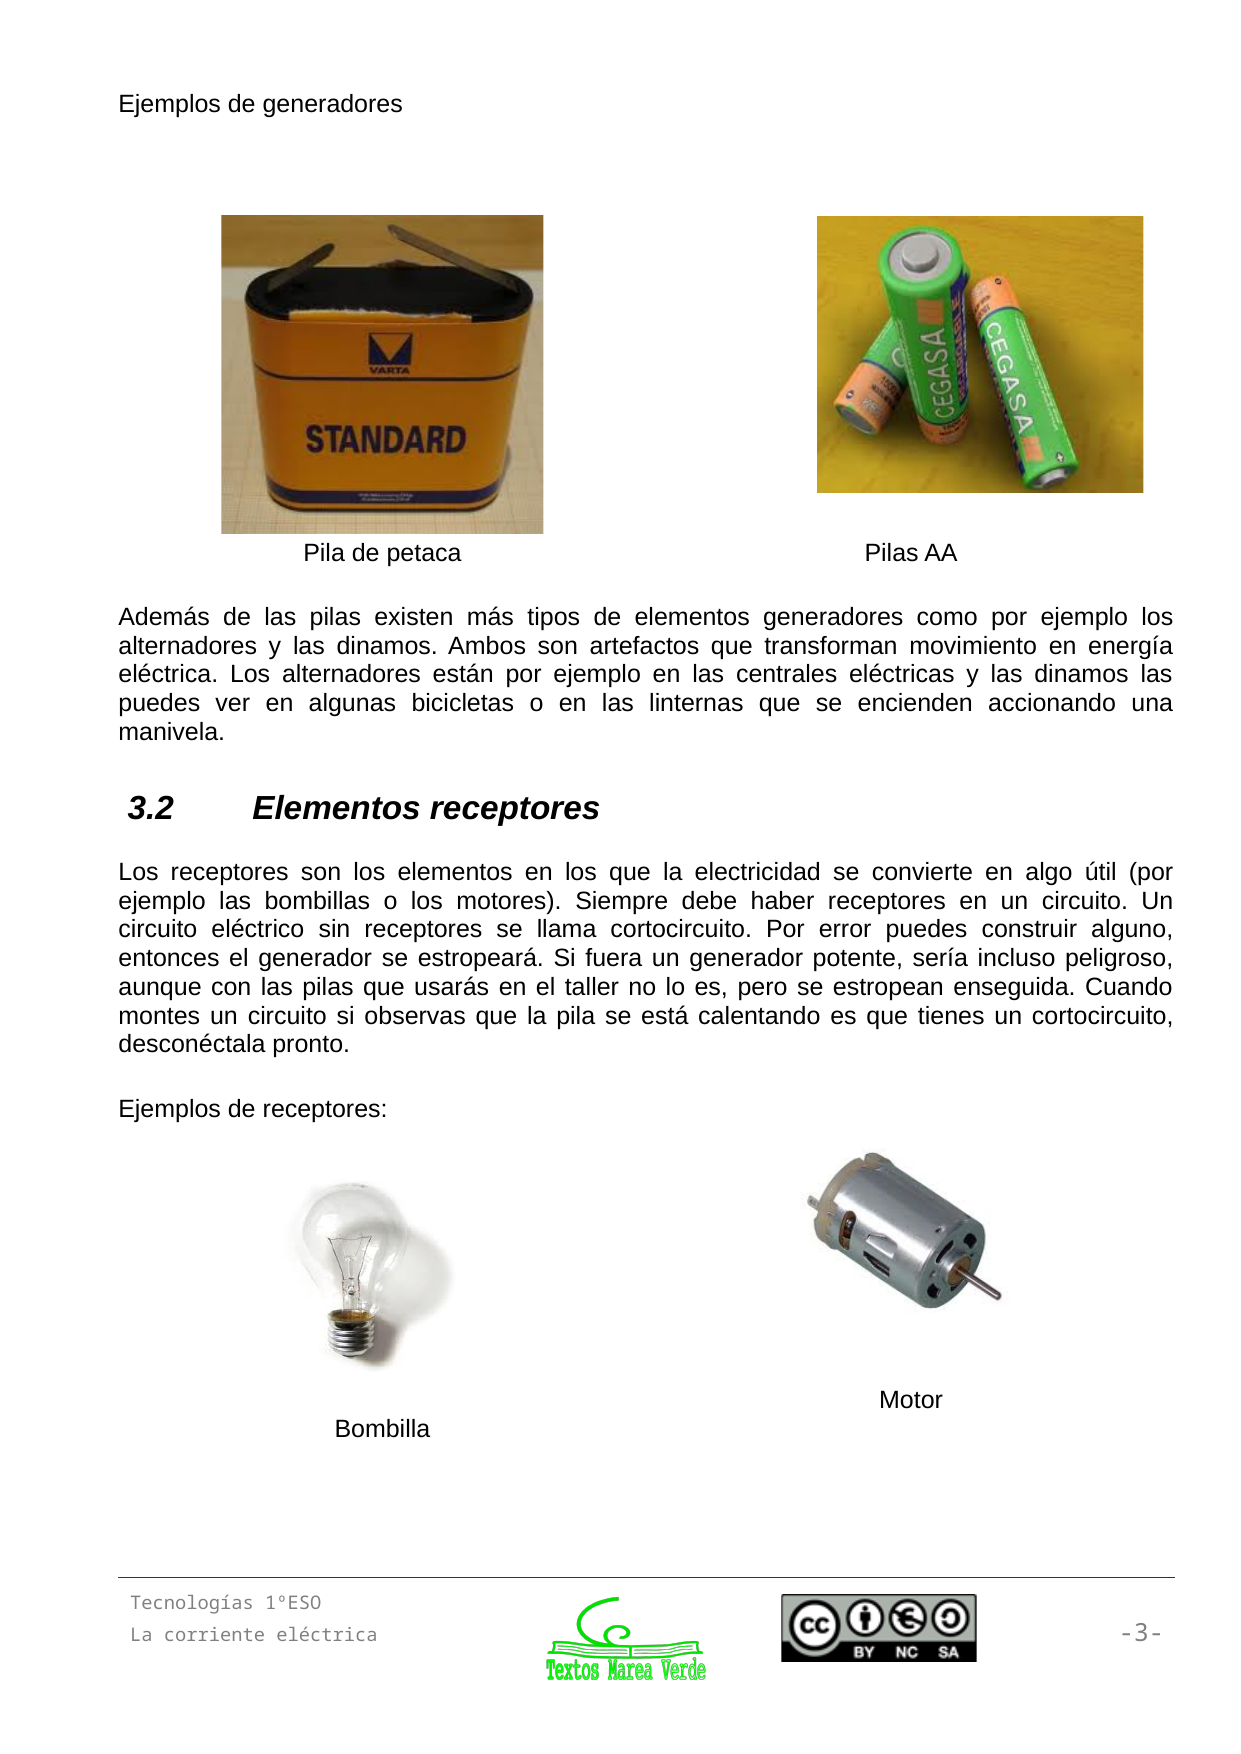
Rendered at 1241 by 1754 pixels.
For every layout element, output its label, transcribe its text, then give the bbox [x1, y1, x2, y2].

table_header Bombilla [118, 1140, 647, 1461]
picture [221, 215, 544, 534]
subtitle Elementos receptores [118, 788, 1175, 827]
table_header Pila de petaca [118, 199, 647, 584]
table_header Motor [647, 1140, 1175, 1461]
text Ejemplos de generadores [118, 88, 1175, 117]
picture [538, 1586, 715, 1704]
table_header Pilas AA [647, 199, 1175, 584]
text Los receptores son los elementos en los que la electricidad se convierte en algo útil (por ejemplo las bombillas o los motores). Siempre debe haber receptores en un circuito. Un circuito eléctrico sin receptores se llama cortocircuito. Por error puedes construir alguno, entonces el generador se estropeará. Si fuera un generador potente, sería incluso peligroso, aunque con las pilas que usarás en el taller no lo es, pero se estropean enseguida. Cuando montes un circuito si observas que la pila se está calentando es que tienes un cortocircuito, desconéctala pronto. [118, 857, 1175, 1058]
text Ejemplos de receptores: [118, 1094, 1175, 1122]
picture [258, 1177, 458, 1372]
picture [781, 1594, 977, 1662]
picture [749, 1140, 1073, 1321]
picture [817, 216, 1144, 493]
text Además de las pilas existen más tipos de elementos generadores como por ejemplo los alternadores y las dinamos. Ambos son artefactos que transforman movimiento en energía eléctrica. Los alternadores están por ejemplo en las centrales eléctricas y las dinamos las puedes ver en algunas bicicletas o en las linternas que se encienden accionando una manivela. [118, 602, 1175, 746]
